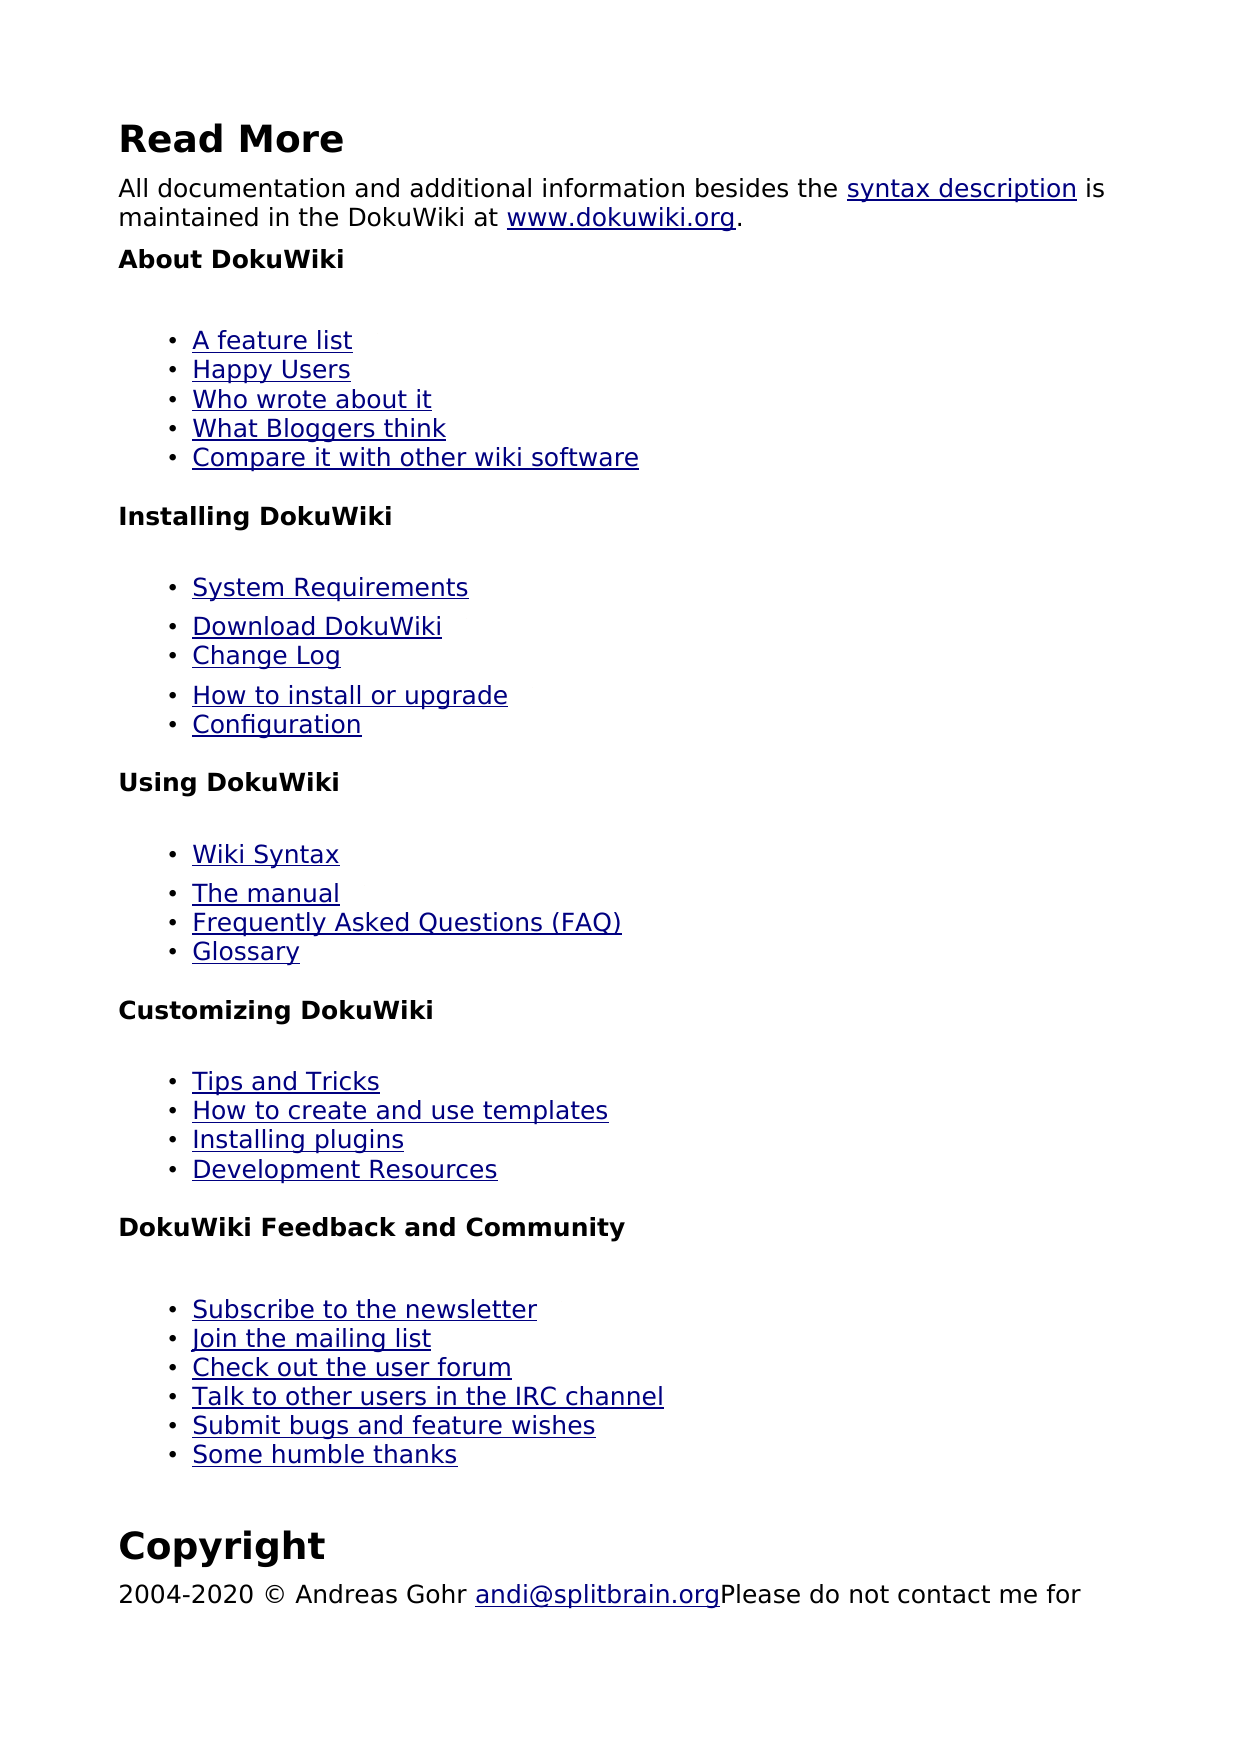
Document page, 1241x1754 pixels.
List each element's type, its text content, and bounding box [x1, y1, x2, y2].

list Installing plugins [177, 1126, 1122, 1155]
list Who wrote about it [177, 385, 1122, 414]
text Installing DokuWiki [118, 502, 1122, 531]
list Happy Users [177, 356, 1122, 385]
list Change Log [177, 641, 1122, 671]
list How to install or upgrade [177, 671, 1122, 710]
list Some humble thanks [177, 1441, 1122, 1470]
text All documentation and additional information besides the syntax description is maintained in the DokuWiki at www.dokuwiki.org. [118, 174, 1122, 233]
list How to create and use templates [177, 1096, 1122, 1126]
text Using DokuWiki [118, 769, 1122, 798]
list Glossary [177, 937, 1122, 967]
list Submit bugs and feature wishes [177, 1411, 1122, 1441]
list Check out the user forum [177, 1353, 1122, 1382]
list Development Resources [177, 1155, 1122, 1184]
subtitle Read More [118, 118, 1122, 162]
list Wiki Syntax [177, 840, 1122, 869]
text 2004-2020 © Andreas Gohr andi@splitbrain.orgPlease do not contact me for [118, 1580, 1122, 1609]
list Subscribe to the newsletter [177, 1284, 1122, 1324]
list Join the mailing list [177, 1324, 1122, 1353]
list A feature list [177, 316, 1122, 356]
text DokuWiki Feedback and Community [118, 1213, 1122, 1243]
list Talk to other users in the IRC channel [177, 1382, 1122, 1411]
list Tips and Tricks [177, 1067, 1122, 1096]
list Download DokuWiki [177, 602, 1122, 641]
text About DokuWiki [118, 245, 1122, 274]
list The manual [177, 869, 1122, 908]
list System Requirements [177, 573, 1122, 602]
subtitle Copyright [118, 1524, 1122, 1568]
list Compare it with other wiki software [177, 443, 1122, 472]
list Configuration [177, 710, 1122, 739]
list What Bloggers think [177, 414, 1122, 443]
list Frequently Asked Questions (FAQ) [177, 908, 1122, 937]
text Customizing DokuWiki [118, 996, 1122, 1025]
